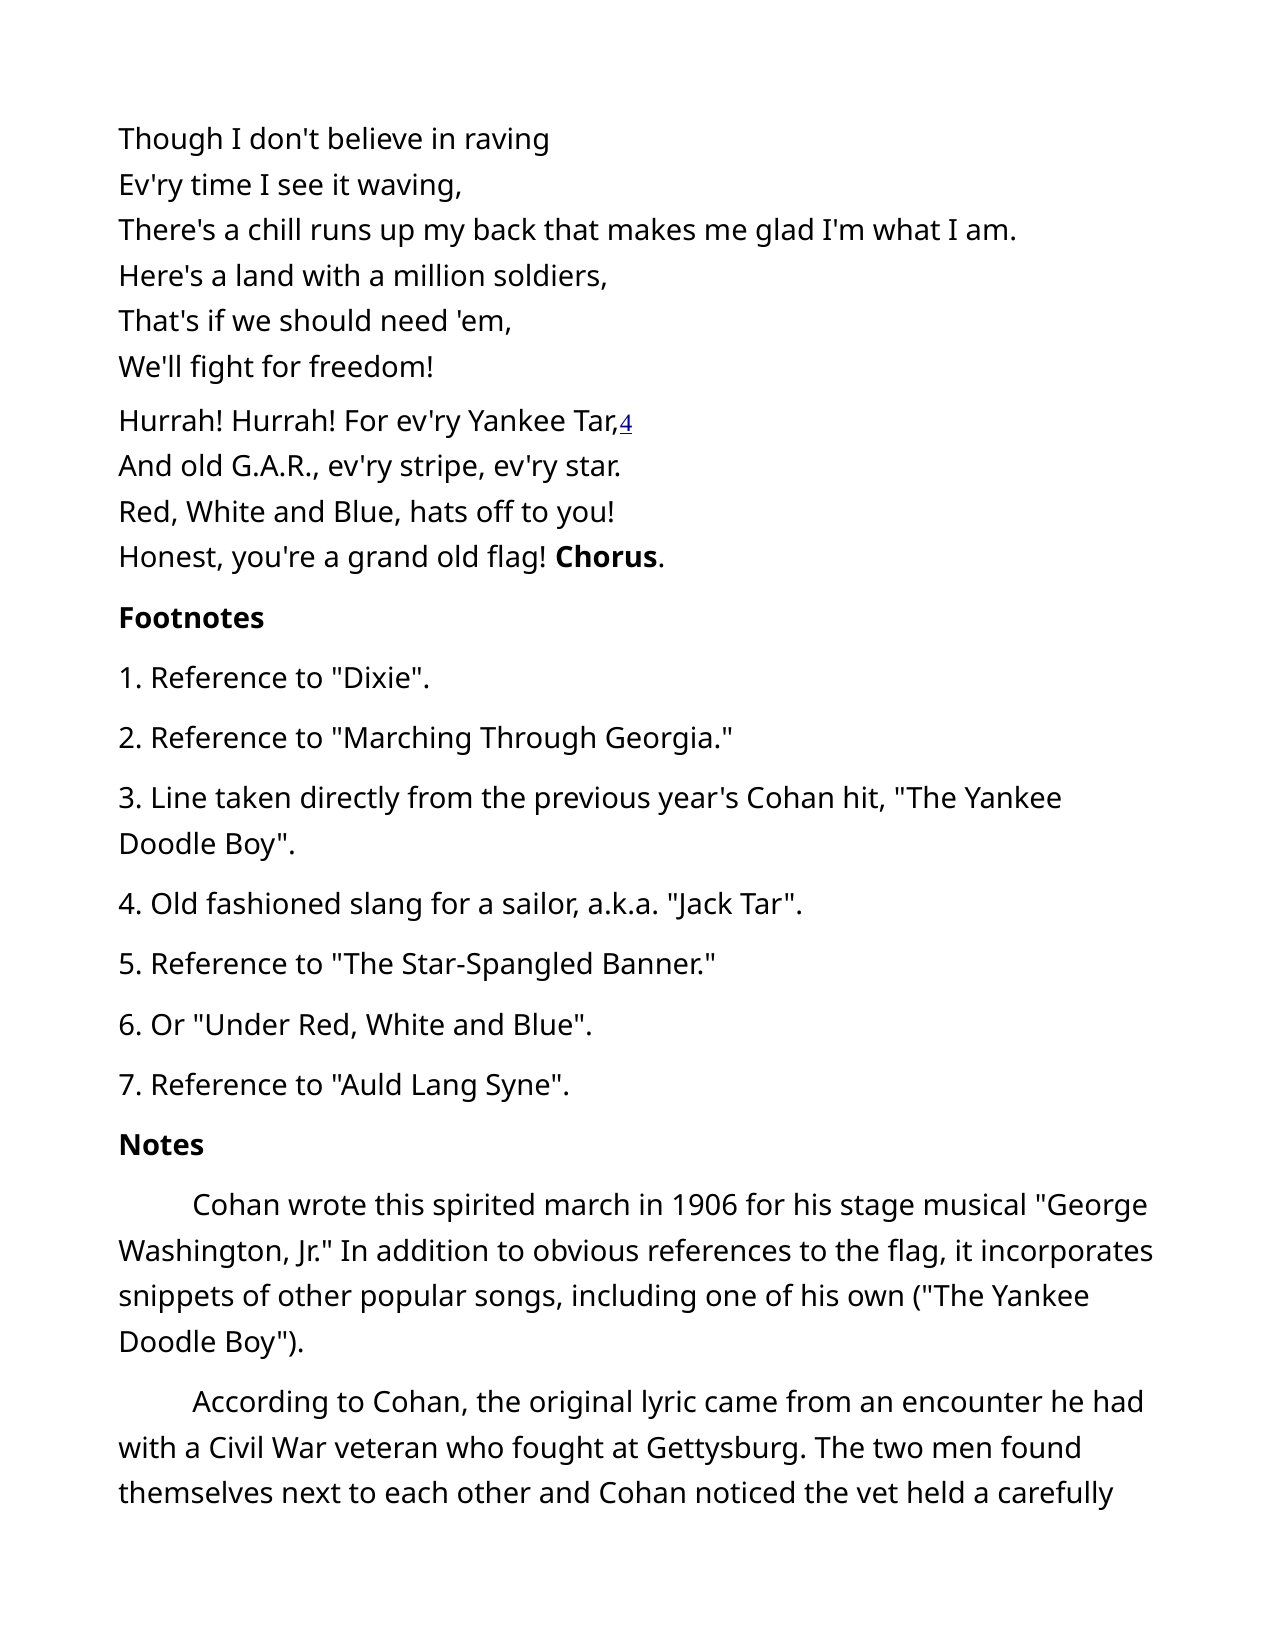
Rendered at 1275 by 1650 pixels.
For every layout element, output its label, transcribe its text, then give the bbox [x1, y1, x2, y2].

text Footnotes [118, 597, 1157, 637]
text 2. Reference to "Marching Through Georgia." [118, 717, 1157, 757]
text 1. Reference to "Dixie". [118, 657, 1157, 697]
text 7. Reference to "Auld Lang Syne". [118, 1064, 1157, 1104]
text Notes [118, 1124, 1157, 1164]
text 6. Or "Under Red, White and Blue". [118, 1004, 1157, 1043]
text 3. Line taken directly from the previous year's Cohan hit, "The Yankee Doodle Boy". [118, 777, 1157, 863]
text Cohan wrote this spirited march in 1906 for his stage musical "George Washington, Jr." In addition to obvious references to the flag, it incorporates snippets of other popular songs, including one of his own ("The Yankee Doodle Boy"). [118, 1184, 1157, 1361]
text Though I don't believe in raving Ev'ry time I see it waving, There's a chill runs up my back that makes me glad I'm what I am. Here's a land with a million soldiers, That's if we should need 'em, We'll fight for freedom! Hurrah! Hurrah! For ev'ry Yankee Tar,4 And old G.A.R., ev'ry stripe, ev'ry star. Red, White and Blue, hats off to you! Honest, you're a grand old flag! Chorus. [118, 118, 1157, 576]
text According to Cohan, the original lyric came from an encounter he had with a Civil War veteran who fought at Gettysburg. The two men found themselves next to each other and Cohan noticed the vet held a carefully [118, 1381, 1157, 1512]
text 5. Reference to "The Star-Spangled Banner." [118, 943, 1157, 983]
text 4. Old fashioned slang for a sailor, a.k.a. "Jack Tar". [118, 883, 1157, 923]
